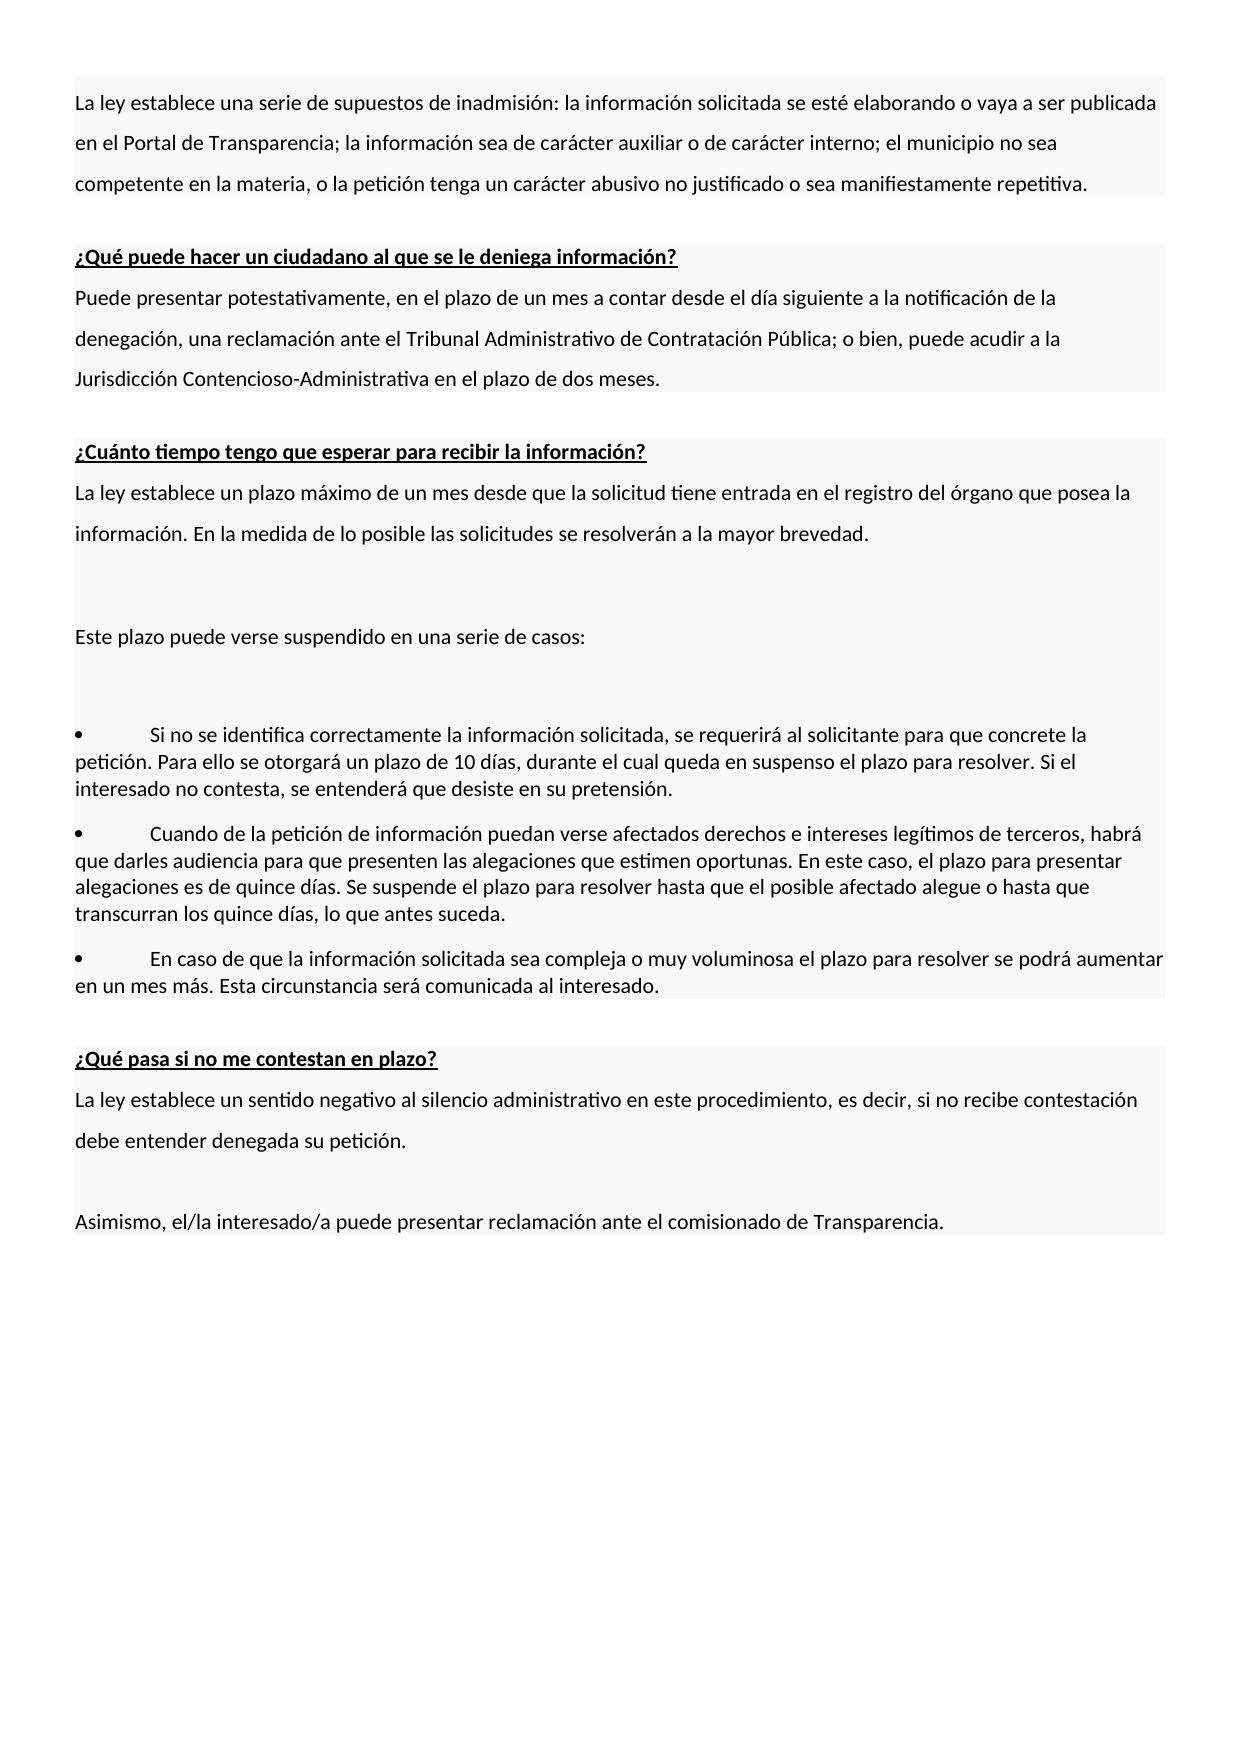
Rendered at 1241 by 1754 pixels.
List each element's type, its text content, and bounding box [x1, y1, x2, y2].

text Puede presentar potestativamente, en el plazo de un mes a contar desde el día siguiente a la notificación de la denegación, una reclamación ante el Tribunal Administrativo de Contratación Pública; o bien, puede acudir a la Jurisdicción Contencioso-Administrativa en el plazo de dos meses. [75, 270, 1165, 392]
text La ley establece un sentido negativo al silencio administrativo en este procedimiento, es decir, si no recibe contestación debe entender denegada su petición. [75, 1072, 1165, 1153]
subtitle ¿Qué puede hacer un ciudadano al que se le deniega información? [75, 243, 1165, 270]
subtitle ¿Qué pasa si no me contestan en plazo? [75, 1046, 1165, 1072]
list Cuando de la petición de información puedan verse afectados derechos e intereses legítimos de terceros, habrá que darles audiencia para que presenten las alegaciones que estimen oportunas. En este caso, el plazo para presentar alegaciones es de quince días. Se suspende el plazo para resolver hasta que el posible afectado alegue o hasta que transcurran los quince días, lo que antes suceda. [75, 820, 1165, 927]
subtitle ¿Cuánto tiempo tengo que esperar para recibir la información? [75, 438, 1165, 465]
list Si no se identifica correctamente la información solicitada, se requerirá al solicitante para que concrete la petición. Para ello se otorgará un plazo de 10 días, durante el cual queda en suspenso el plazo para resolver. Si el interesado no contesta, se entenderá que desiste en su pretensión. [75, 721, 1165, 801]
text Asimismo, el/la interesado/a puede presentar reclamación ante el comisionado de Transparencia. [75, 1194, 1165, 1235]
text La ley establece una serie de supuestos de inadmisión: la información solicitada se esté elaborando o vaya a ser publicada en el Portal de Transparencia; la información sea de carácter auxiliar o de carácter interno; el municipio no sea competente en la materia, o la petición tenga un carácter abusivo no justificado o sea manifiestamente repetitiva. [75, 75, 1165, 197]
list En caso de que la información solicitada sea compleja o muy voluminosa el plazo para resolver se podrá aumentar en un mes más. Esta circunstancia será comunicada al interesado. [75, 946, 1165, 999]
text La ley establece un plazo máximo de un mes desde que la solicitud tiene entrada en el registro del órgano que posea la información. En la medida de lo posible las solicitudes se resolverán a la mayor brevedad. [75, 465, 1165, 546]
text Este plazo puede verse suspendido en una serie de casos: [75, 609, 1165, 649]
